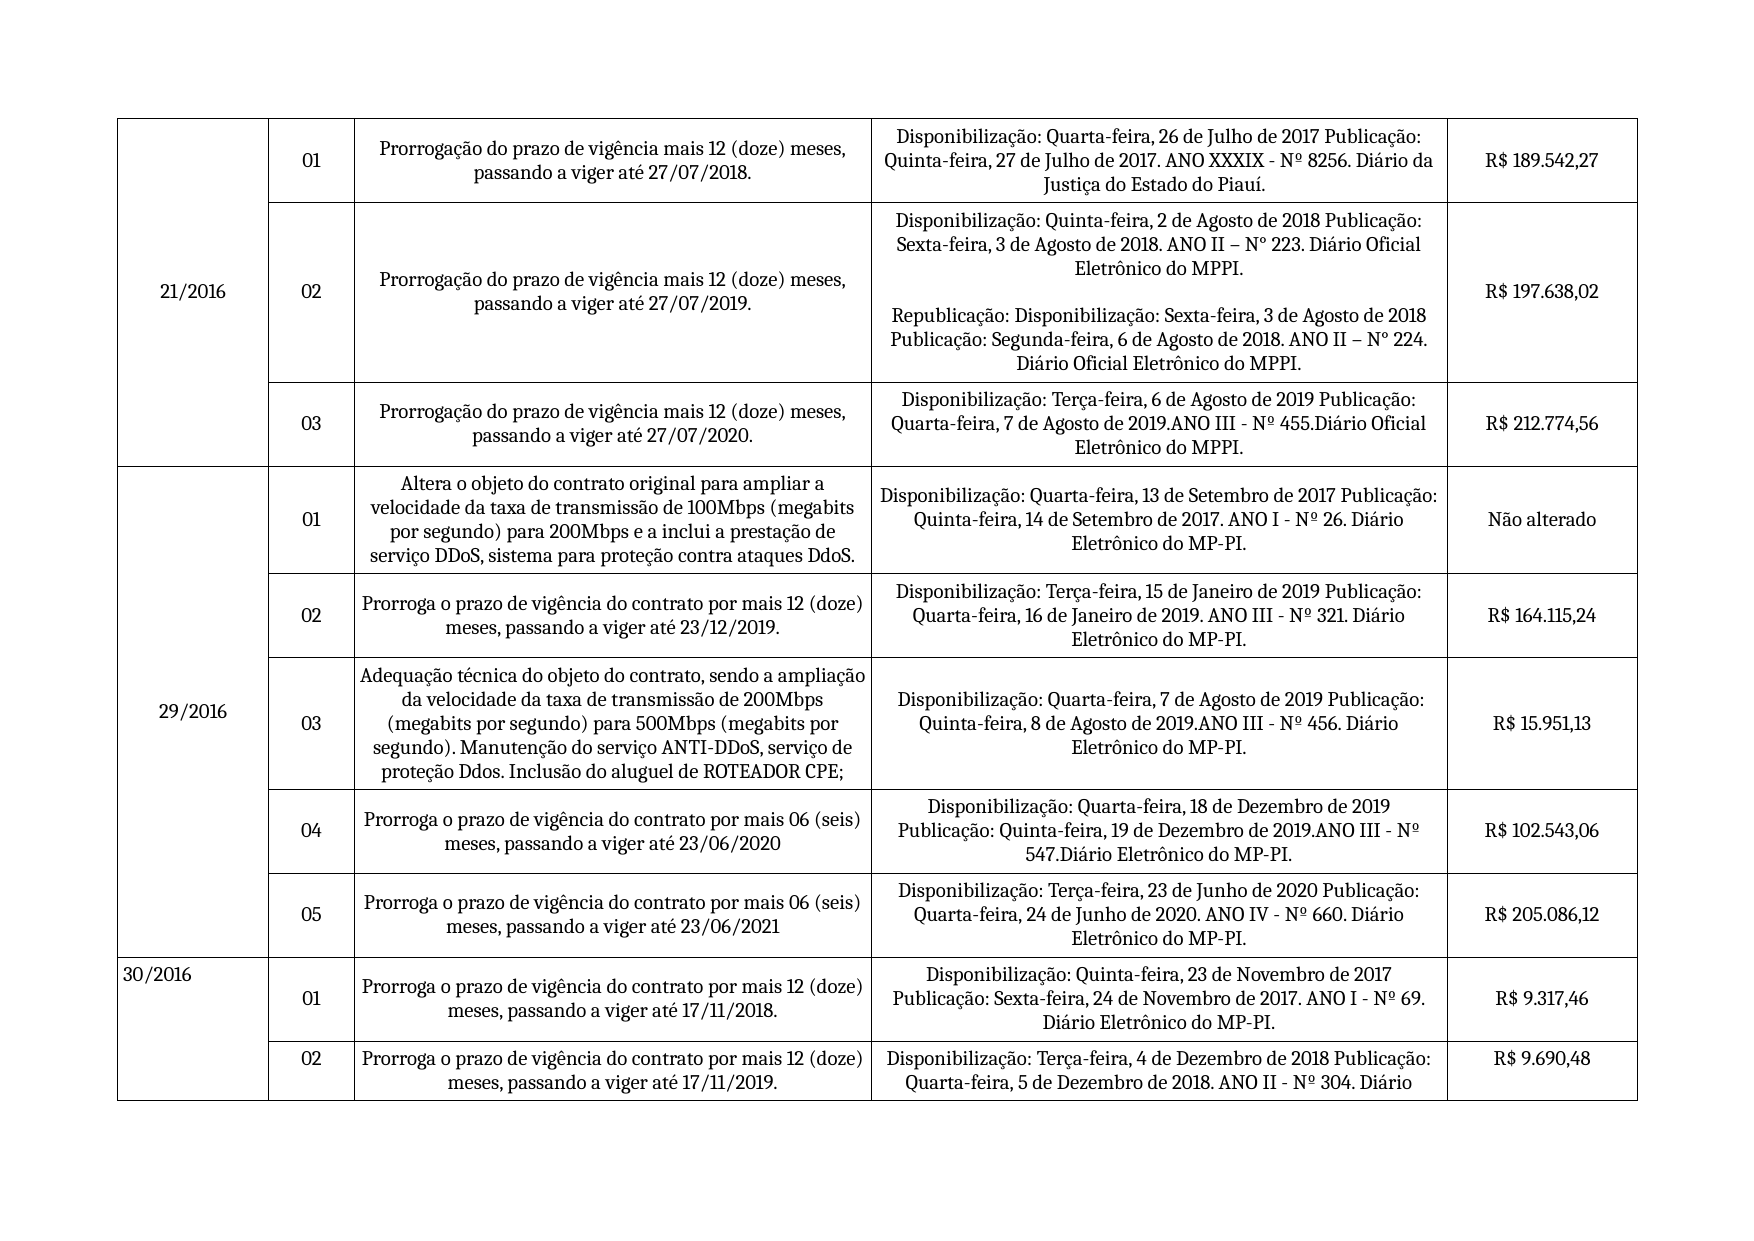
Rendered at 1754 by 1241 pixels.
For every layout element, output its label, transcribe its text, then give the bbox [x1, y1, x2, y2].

table_cell Altera o objeto do contrato original para ampliar a velocidade da taxa de transmissão de 100Mbps (megabits por segundo) para 200Mbps e a inclui a prestação de serviço DDoS, sistema para proteção contra ataques DdoS. [355, 467, 871, 573]
table_cell Prorroga o prazo de vigência do contrato por mais 12 (doze) meses, passando a viger até 23/12/2019. [355, 574, 871, 657]
table_cell Prorrogação do prazo de vigência mais 12 (doze) meses, passando a viger até 27/07/2018. [355, 119, 871, 202]
table_cell Prorroga o prazo de vigência do contrato por mais 12 (doze) meses, passando a viger até 17/11/2019. [355, 1042, 871, 1100]
table_cell Não alterado [1448, 467, 1637, 573]
table_cell Disponibilização: Quinta-feira, 2 de Agosto de 2018 Publicação: Sexta-feira, 3 de Agosto de 2018. ANO II – N° 223. Diário Oficial Eletrônico do MPPI. Republicação: Disponibilização: Sexta-feira, 3 de Agosto de 2018 Publicação: Segunda-feira, 6 de Agosto de 2018. ANO II – N° 224. Diário Oficial Eletrônico do MPPI. [872, 203, 1447, 382]
table_cell 01 [269, 958, 354, 1041]
table_cell R$ 212.774,56 [1448, 383, 1637, 466]
table_cell 02 [269, 1042, 354, 1100]
table_cell 01 [269, 119, 354, 202]
table_cell Disponibilização: Terça-feira, 6 de Agosto de 2019 Publicação: Quarta-feira, 7 de Agosto de 2019.ANO III - Nº 455.Diário Oficial Eletrônico do MPPI. [872, 383, 1447, 466]
table_cell 30/2016 [118, 958, 268, 1100]
table_cell Adequação técnica do objeto do contrato, sendo a ampliação da velocidade da taxa de transmissão de 200Mbps (megabits por segundo) para 500Mbps (megabits por segundo). Manutenção do serviço ANTI-DDoS, serviço de proteção Ddos. Inclusão do aluguel de ROTEADOR CPE; [355, 658, 871, 789]
table_cell 03 [269, 658, 354, 789]
table_cell 01 [269, 467, 354, 573]
table_cell 03 [269, 383, 354, 466]
table_cell Disponibilização: Quarta-feira, 13 de Setembro de 2017 Publicação: Quinta-feira, 14 de Setembro de 2017. ANO I - Nº 26. Diário Eletrônico do MP-PI. [872, 467, 1447, 573]
table_cell R$ 205.086,12 [1448, 874, 1637, 957]
table_cell R$ 164.115,24 [1448, 574, 1637, 657]
table_cell Disponibilização: Quarta-feira, 7 de Agosto de 2019 Publicação: Quinta-feira, 8 de Agosto de 2019.ANO III - Nº 456. Diário Eletrônico do MP-PI. [872, 658, 1447, 789]
table_cell 05 [269, 874, 354, 957]
table_cell Prorroga o prazo de vigência do contrato por mais 06 (seis) meses, passando a viger até 23/06/2021 [355, 874, 871, 957]
table_cell Prorroga o prazo de vigência do contrato por mais 12 (doze) meses, passando a viger até 17/11/2018. [355, 958, 871, 1041]
table_cell 04 [269, 790, 354, 873]
table_cell Disponibilização: Quarta-feira, 26 de Julho de 2017 Publicação: Quinta-feira, 27 de Julho de 2017. ANO XXXIX - Nº 8256. Diário da Justiça do Estado do Piauí. [872, 119, 1447, 202]
table_cell R$ 102.543,06 [1448, 790, 1637, 873]
table_cell R$ 197.638,02 [1448, 203, 1637, 382]
table_cell Disponibilização: Terça-feira, 23 de Junho de 2020 Publicação: Quarta-feira, 24 de Junho de 2020. ANO IV - Nº 660. Diário Eletrônico do MP-PI. [872, 874, 1447, 957]
table_cell Disponibilização: Quarta-feira, 18 de Dezembro de 2019 Publicação: Quinta-feira, 19 de Dezembro de 2019.ANO III - Nº 547.Diário Eletrônico do MP-PI. [872, 790, 1447, 873]
table_cell Prorrogação do prazo de vigência mais 12 (doze) meses, passando a viger até 27/07/2019. [355, 203, 871, 382]
table_cell Disponibilização: Quinta-feira, 23 de Novembro de 2017 Publicação: Sexta-feira, 24 de Novembro de 2017. ANO I - Nº 69. Diário Eletrônico do MP-PI. [872, 958, 1447, 1041]
table_cell R$ 9.690,48 [1448, 1042, 1637, 1100]
table_cell R$ 15.951,13 [1448, 658, 1637, 789]
table_cell 29/2016 [118, 467, 268, 957]
table_cell 02 [269, 574, 354, 657]
table_cell R$ 189.542,27 [1448, 119, 1637, 202]
table_cell 21/2016 [118, 119, 268, 466]
table_cell Disponibilização: Terça-feira, 4 de Dezembro de 2018 Publicação: Quarta-feira, 5 de Dezembro de 2018. ANO II - Nº 304. Diário [872, 1042, 1447, 1100]
table_cell Prorroga o prazo de vigência do contrato por mais 06 (seis) meses, passando a viger até 23/06/2020 [355, 790, 871, 873]
table_cell 02 [269, 203, 354, 382]
table_cell Prorrogação do prazo de vigência mais 12 (doze) meses, passando a viger até 27/07/2020. [355, 383, 871, 466]
table_cell R$ 9.317,46 [1448, 958, 1637, 1041]
table_cell Disponibilização: Terça-feira, 15 de Janeiro de 2019 Publicação: Quarta-feira, 16 de Janeiro de 2019. ANO III - Nº 321. Diário Eletrônico do MP-PI. [872, 574, 1447, 657]
